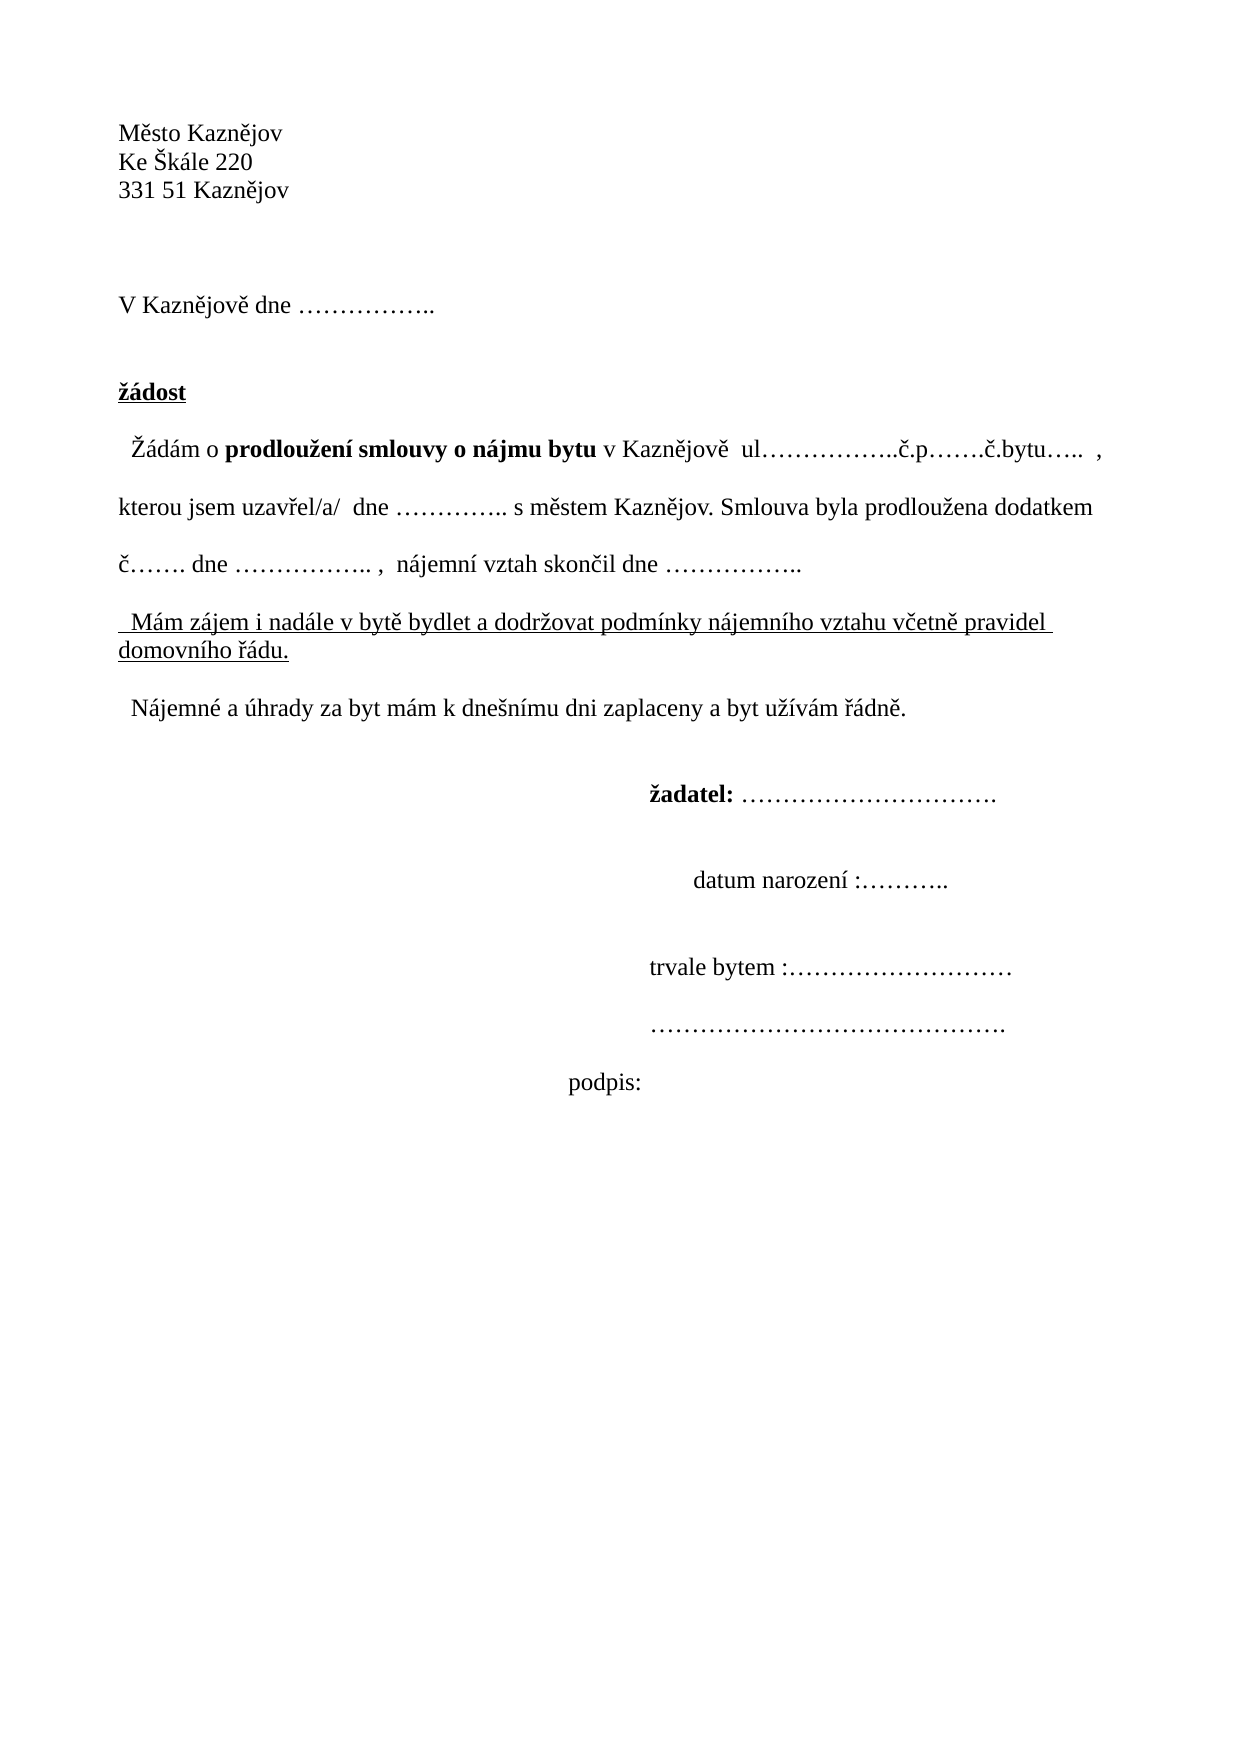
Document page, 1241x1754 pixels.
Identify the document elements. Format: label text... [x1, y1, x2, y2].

text kterou jsem uzavřel/a/ dne ………….. s městem Kaznějov. Smlouva byla prodloužena dodatkem [118, 492, 1122, 521]
text Žádám o prodloužení smlouvy o nájmu bytu v Kaznějově ul……………..č.p…….č.bytu….. , [118, 434, 1122, 463]
text datum narození :……….. [118, 866, 1122, 894]
text žadatel: …………………………. [118, 779, 1122, 808]
text Mám zájem i nadále v bytě bydlet a dodržovat podmínky nájemního vztahu včetně pravidel domovního řádu. [118, 607, 1122, 664]
text Město Kaznějov [118, 118, 1122, 147]
text č……. dne …………….. , nájemní vztah skončil dne …………….. [118, 549, 1122, 578]
text V Kaznějově dne …………….. [118, 291, 1122, 319]
text Nájemné a úhrady za byt mám k dnešnímu dni zaplaceny a byt užívám řádně. [118, 693, 1122, 722]
text ……………………………………. [118, 1009, 1122, 1038]
text podpis: [118, 1067, 1122, 1096]
text 331 51 Kaznějov [118, 176, 1122, 204]
text žádost [118, 377, 1122, 406]
text trvale bytem :……………………… [118, 952, 1122, 981]
text Ke Škále 220 [118, 147, 1122, 176]
